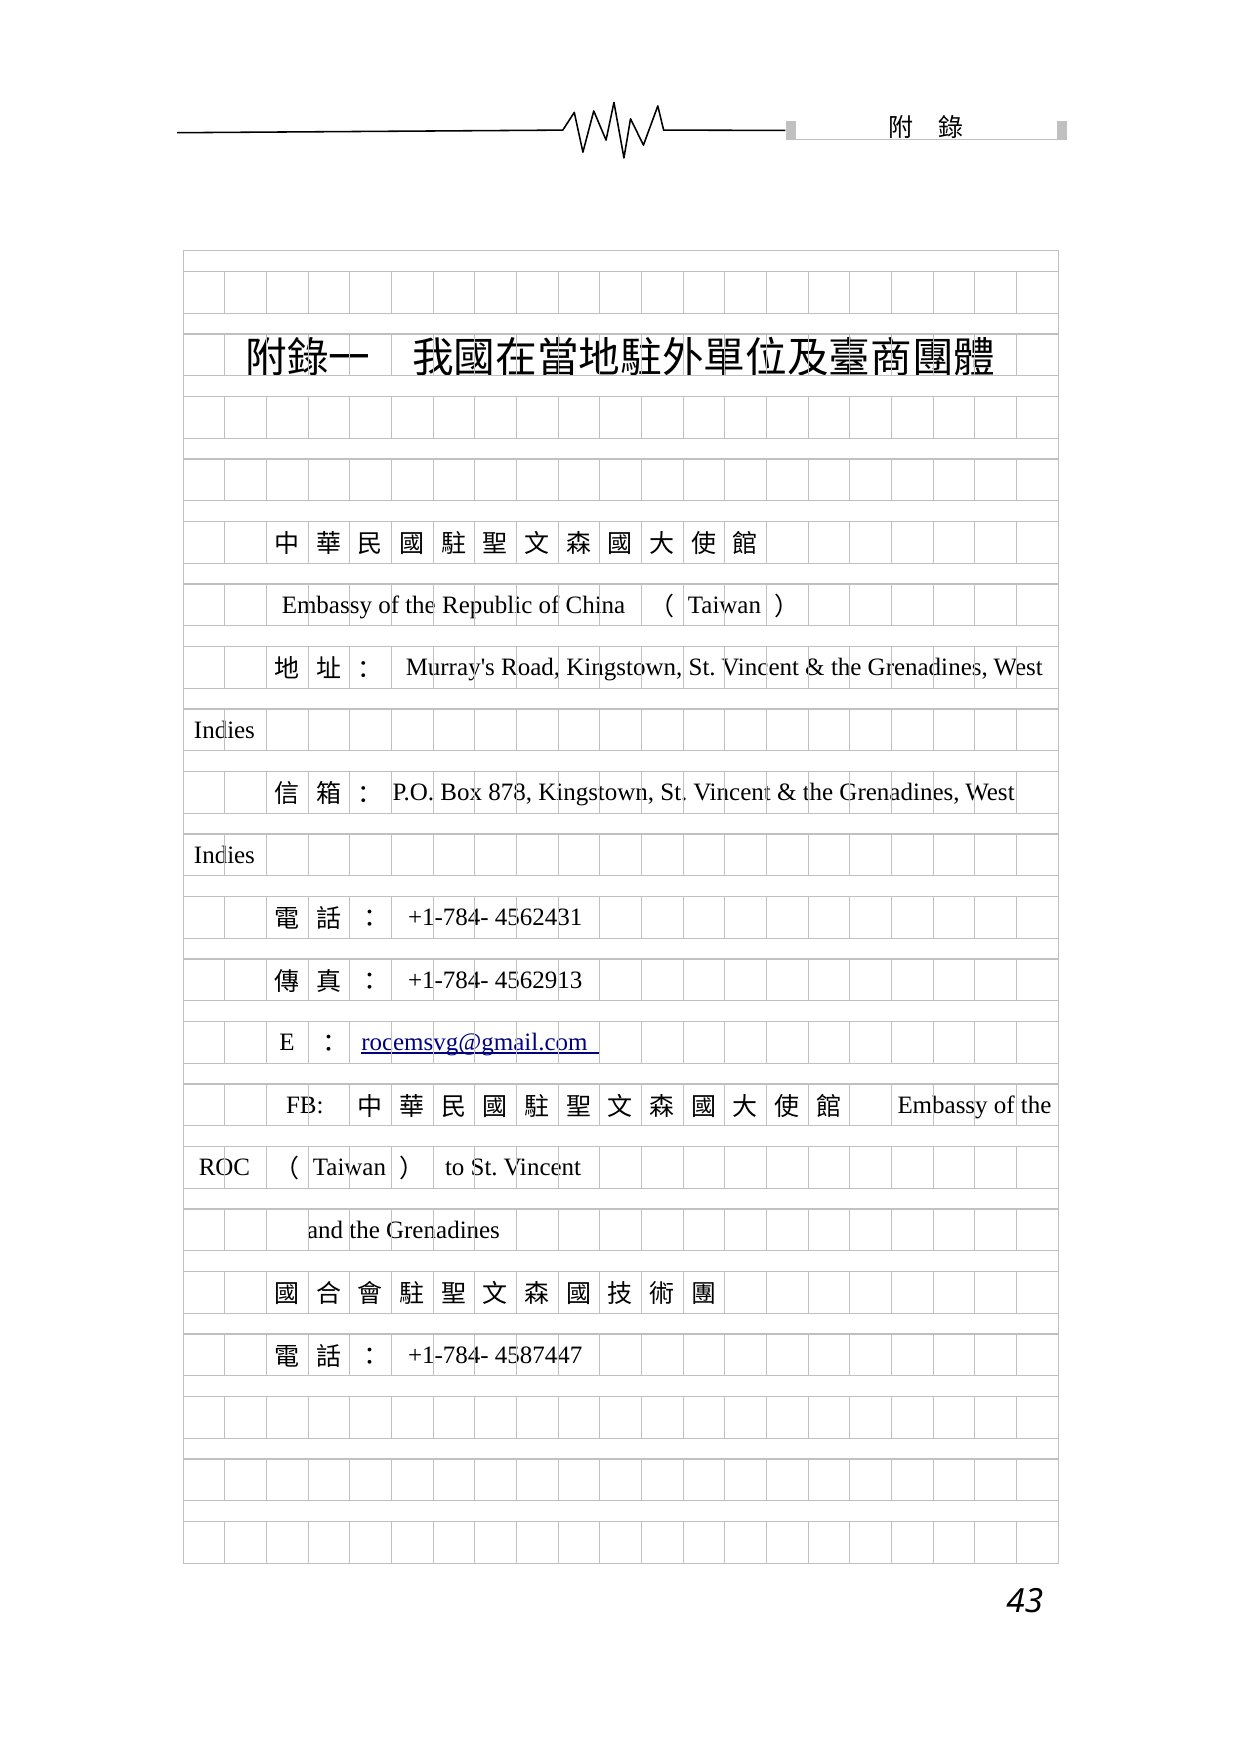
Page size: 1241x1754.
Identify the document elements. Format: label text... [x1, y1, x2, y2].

text FB: 中華民國駐聖文森國大使館 Embassy of the ROC（Taiwan）to St. Vincent [267, 1085, 308, 1125]
text FB: 中華民國駐聖文森國大使館 Embassy of the ROC（Taiwan）to St. Vincent [309, 1147, 349, 1188]
text 地址：Murray's Road, Kingstown, St. Vincent & the Grenadines, West Indies [184, 710, 224, 750]
text 信箱：P.O. Box 878, Kingstown, St. Vincent & the Grenadines, West Indies [392, 772, 433, 813]
text 附錄一 我國在當地駐外單位及臺商團體 [668, 351, 683, 375]
text 傳真：+1-784- 4562913 [475, 960, 516, 1000]
text 使 [684, 522, 724, 563]
text 信箱：P.O. Box 878, Kingstown, St. Vincent & the Grenadines, West Indies [475, 835, 516, 875]
text 地址：Murray's Road, Kingstown, St. Vincent & the Grenadines, West Indies [475, 647, 516, 688]
text and the Grenadines [517, 1210, 558, 1250]
text FB: 中華民國駐聖文森國大使館 Embassy of the ROC（Taiwan）to St. Vincent [975, 1085, 1016, 1125]
text 信箱：P.O. Box 878, Kingstown, St. Vincent & the Grenadines, West Indies [684, 835, 724, 875]
text and the Grenadines [1017, 1210, 1058, 1250]
text 電話：+1-784- 4562431 [475, 897, 516, 938]
text [225, 1272, 266, 1313]
text FB: 中華民國駐聖文森國大使館 Embassy of the ROC（Taiwan）to St. Vincent [434, 1147, 474, 1188]
text E：rocemsvg@gmail.com [725, 1022, 766, 1063]
text 信箱：P.O. Box 878, Kingstown, St. Vincent & the Grenadines, West Indies [225, 835, 266, 875]
text 信箱：P.O. Box 878, Kingstown, St. Vincent & the Grenadines, West Indies [434, 835, 474, 875]
text 華 [309, 522, 349, 563]
text 附錄一 我國在當地駐外單位及臺商團體 [225, 335, 266, 375]
text 電話：+1-784- 4587447 [350, 1335, 391, 1375]
text FB: 中華民國駐聖文森國大使館 Embassy of the ROC（Taiwan）to St. Vincent [392, 1085, 433, 1125]
text 信箱：P.O. Box 878, Kingstown, St. Vincent & the Grenadines, West Indies [642, 835, 683, 875]
text 附錄一 我國在當地駐外單位及臺商團體 [642, 335, 683, 375]
text FB: 中華民國駐聖文森國大使館 Embassy of the ROC（Taiwan）to St. Vincent [350, 1085, 391, 1125]
text 信箱：P.O. Box 878, Kingstown, St. Vincent & the Grenadines, West Indies [350, 772, 391, 813]
text and the Grenadines [975, 1210, 1016, 1250]
text Embassy of the Republic of China（Taiwan） [809, 585, 849, 625]
text 電話：+1-784- 4587447 [392, 1335, 433, 1375]
text FB: 中華民國駐聖文森國大使館 Embassy of the ROC（Taiwan）to St. Vincent [684, 1085, 724, 1125]
text FB: 中華民國駐聖文森國大使館 Embassy of the ROC（Taiwan）to St. Vincent [767, 1147, 808, 1188]
text 技 [600, 1272, 641, 1313]
text FB: 中華民國駐聖文森國大使館 Embassy of the ROC（Taiwan）to St. Vincent [184, 1064, 1058, 1083]
text FB: 中華民國駐聖文森國大使館 Embassy of the ROC（Taiwan）to St. Vincent [392, 1147, 433, 1188]
text 附錄一 我國在當地駐外單位及臺商團體 [475, 342, 488, 371]
text Embassy of the Republic of China（Taiwan） [267, 585, 308, 625]
text E：rocemsvg@gmail.com [267, 1022, 308, 1063]
text E：rocemsvg@gmail.com [517, 1022, 558, 1052]
text [850, 522, 891, 563]
text 地址：Murray's Road, Kingstown, St. Vincent & the Grenadines, West Indies [517, 710, 558, 750]
text and the Grenadines [934, 1210, 974, 1250]
text 地址：Murray's Road, Kingstown, St. Vincent & the Grenadines, West Indies [350, 647, 391, 688]
text FB: 中華民國駐聖文森國大使館 Embassy of the ROC（Taiwan）to St. Vincent [892, 1147, 933, 1188]
text 附錄一 我國在當地駐外單位及臺商團體 [767, 335, 808, 375]
text 附錄一 我國在當地駐外單位及臺商團體 [809, 335, 849, 375]
text 傳真：+1-784- 4562913 [934, 960, 974, 1000]
text 信箱：P.O. Box 878, Kingstown, St. Vincent & the Grenadines, West Indies [642, 772, 683, 813]
text 信箱：P.O. Box 878, Kingstown, St. Vincent & the Grenadines, West Indies [517, 835, 558, 875]
text 信箱：P.O. Box 878, Kingstown, St. Vincent & the Grenadines, West Indies [892, 835, 933, 875]
text 地址：Murray's Road, Kingstown, St. Vincent & the Grenadines, West Indies [434, 710, 474, 750]
text 信箱：P.O. Box 878, Kingstown, St. Vincent & the Grenadines, West Indies [600, 835, 641, 875]
text 聖 [434, 1272, 474, 1313]
text FB: 中華民國駐聖文森國大使館 Embassy of the ROC（Taiwan）to St. Vincent [184, 1147, 224, 1188]
text 信箱：P.O. Box 878, Kingstown, St. Vincent & the Grenadines, West Indies [225, 772, 266, 813]
text 電話：+1-784- 4587447 [434, 1335, 474, 1375]
text and the Grenadines [767, 1210, 808, 1250]
text E：rocemsvg@gmail.com [892, 1022, 933, 1063]
text and the Grenadines [809, 1210, 849, 1250]
text Embassy of the Republic of China（Taiwan） [559, 585, 599, 625]
text 地址：Murray's Road, Kingstown, St. Vincent & the Grenadines, West Indies [184, 689, 1058, 708]
text FB: 中華民國駐聖文森國大使館 Embassy of the ROC（Taiwan）to St. Vincent [517, 1085, 558, 1125]
text FB: 中華民國駐聖文森國大使館 Embassy of the ROC（Taiwan）to St. Vincent [642, 1147, 683, 1188]
text 信箱：P.O. Box 878, Kingstown, St. Vincent & the Grenadines, West Indies [767, 835, 808, 875]
text FB: 中華民國駐聖文森國大使館 Embassy of the ROC（Taiwan）to St. Vincent [850, 1085, 891, 1125]
text Embassy of the Republic of China（Taiwan） [934, 585, 974, 625]
text Embassy of the Republic of China（Taiwan） [767, 585, 808, 625]
text [767, 522, 808, 563]
text 信箱：P.O. Box 878, Kingstown, St. Vincent & the Grenadines, West Indies [809, 772, 849, 813]
text 傳真：+1-784- 4562913 [975, 960, 1016, 1000]
text FB: 中華民國駐聖文森國大使館 Embassy of the ROC（Taiwan）to St. Vincent [559, 1085, 599, 1125]
text 傳真：+1-784- 4562913 [809, 960, 849, 1000]
text 電話：+1-784- 4562431 [1017, 897, 1058, 938]
text 駐 [392, 1272, 433, 1313]
text and the Grenadines [600, 1210, 641, 1250]
text and the Grenadines [392, 1210, 433, 1250]
text FB: 中華民國駐聖文森國大使館 Embassy of the ROC（Taiwan）to St. Vincent [475, 1147, 516, 1188]
text and the Grenadines [184, 1210, 224, 1250]
text E：rocemsvg@gmail.com [559, 1022, 599, 1052]
text 傳真：+1-784- 4562913 [309, 960, 349, 1000]
text 電話：+1-784- 4587447 [225, 1335, 266, 1375]
text FB: 中華民國駐聖文森國大使館 Embassy of the ROC（Taiwan）to St. Vincent [267, 1147, 308, 1188]
text 信箱：P.O. Box 878, Kingstown, St. Vincent & the Grenadines, West Indies [975, 835, 1016, 875]
text 傳真：+1-784- 4562913 [350, 960, 391, 1000]
text 地址：Murray's Road, Kingstown, St. Vincent & the Grenadines, West Indies [809, 710, 849, 750]
text and the Grenadines [850, 1210, 891, 1250]
text Embassy of the Republic of China（Taiwan） [309, 585, 349, 625]
text FB: 中華民國駐聖文森國大使館 Embassy of the ROC（Taiwan）to St. Vincent [809, 1147, 849, 1188]
text E：rocemsvg@gmail.com [600, 1022, 641, 1063]
text [809, 522, 849, 563]
text 地址：Murray's Road, Kingstown, St. Vincent & the Grenadines, West Indies [350, 710, 391, 750]
text 信箱：P.O. Box 878, Kingstown, St. Vincent & the Grenadines, West Indies [184, 835, 224, 875]
text FB: 中華民國駐聖文森國大使館 Embassy of the ROC（Taiwan）to St. Vincent [934, 1147, 974, 1188]
text E：rocemsvg@gmail.com [684, 1022, 724, 1063]
text [892, 1272, 933, 1313]
text [725, 1272, 766, 1313]
text 電話：+1-784- 4587447 [684, 1335, 724, 1375]
text 地址：Murray's Road, Kingstown, St. Vincent & the Grenadines, West Indies [642, 710, 683, 750]
text 地址：Murray's Road, Kingstown, St. Vincent & the Grenadines, West Indies [184, 626, 1058, 646]
text E：rocemsvg@gmail.com [850, 1022, 891, 1063]
text 傳真：+1-784- 4562913 [517, 960, 558, 1000]
text 電話：+1-784- 4562431 [850, 897, 891, 938]
text Embassy of the Republic of China（Taiwan） [232, 564, 1058, 583]
text 地址：Murray's Road, Kingstown, St. Vincent & the Grenadines, West Indies [725, 647, 766, 688]
text 附錄一 我國在當地駐外單位及臺商團體 [184, 314, 1058, 333]
text E：rocemsvg@gmail.com [934, 1022, 974, 1063]
text E：rocemsvg@gmail.com [309, 1022, 349, 1063]
text 信箱：P.O. Box 878, Kingstown, St. Vincent & the Grenadines, West Indies [934, 835, 974, 875]
text 地址：Murray's Road, Kingstown, St. Vincent & the Grenadines, West Indies [684, 710, 724, 750]
text 地址：Murray's Road, Kingstown, St. Vincent & the Grenadines, West Indies [184, 647, 224, 688]
text FB: 中華民國駐聖文森國大使館 Embassy of the ROC（Taiwan）to St. Vincent [642, 1085, 683, 1125]
text 信箱：P.O. Box 878, Kingstown, St. Vincent & the Grenadines, West Indies [725, 772, 766, 813]
text 電話：+1-784- 4562431 [184, 897, 224, 938]
text 傳真：+1-784- 4562913 [684, 960, 724, 1000]
text 地址：Murray's Road, Kingstown, St. Vincent & the Grenadines, West Indies [684, 647, 724, 688]
text 地址：Murray's Road, Kingstown, St. Vincent & the Grenadines, West Indies [975, 710, 1016, 750]
text FB: 中華民國駐聖文森國大使館 Embassy of the ROC（Taiwan）to St. Vincent [517, 1147, 558, 1188]
text 傳真：+1-784- 4562913 [392, 960, 433, 1000]
text FB: 中華民國駐聖文森國大使館 Embassy of the ROC（Taiwan）to St. Vincent [725, 1085, 766, 1125]
text [934, 1272, 974, 1313]
text and the Grenadines [892, 1210, 933, 1250]
text E：rocemsvg@gmail.com [975, 1022, 1016, 1063]
text 附錄一 我國在當地駐外單位及臺商團體 [517, 335, 558, 375]
text 電話：+1-784- 4562431 [934, 897, 974, 938]
text 附錄一 我國在當地駐外單位及臺商團體 [892, 335, 933, 375]
text and the Grenadines [184, 1189, 1058, 1208]
text 文 [475, 1272, 516, 1313]
text 電話：+1-784- 4587447 [184, 1335, 224, 1375]
text 附錄一 我國在當地駐外單位及臺商團體 [919, 341, 933, 371]
text 傳真：+1-784- 4562913 [767, 960, 808, 1000]
text 地址：Murray's Road, Kingstown, St. Vincent & the Grenadines, West Indies [517, 647, 558, 688]
text 電話：+1-784- 4587447 [975, 1335, 1016, 1375]
text 信箱：P.O. Box 878, Kingstown, St. Vincent & the Grenadines, West Indies [934, 772, 974, 813]
text [934, 522, 974, 563]
text 電話：+1-784- 4562431 [975, 897, 1016, 938]
text 信箱：P.O. Box 878, Kingstown, St. Vincent & the Grenadines, West Indies [684, 772, 724, 813]
text 電話：+1-784- 4587447 [267, 1335, 308, 1375]
text 地址：Murray's Road, Kingstown, St. Vincent & the Grenadines, West Indies [559, 710, 599, 750]
text 附錄一 我國在當地駐外單位及臺商團體 [459, 342, 474, 371]
text 附錄一 我國在當地駐外單位及臺商團體 [850, 335, 891, 375]
text 電話：+1-784- 4587447 [517, 1335, 558, 1375]
text 電話：+1-784- 4562431 [350, 897, 391, 938]
text 附錄一 我國在當地駐外單位及臺商團體 [684, 335, 724, 375]
text 信箱：P.O. Box 878, Kingstown, St. Vincent & the Grenadines, West Indies [392, 835, 433, 875]
text 附錄一 我國在當地駐外單位及臺商團體 [559, 335, 599, 375]
text FB: 中華民國駐聖文森國大使館 Embassy of the ROC（Taiwan）to St. Vincent [892, 1085, 933, 1125]
text Embassy of the Republic of China（Taiwan） [517, 585, 558, 625]
text E：rocemsvg@gmail.com [225, 1022, 266, 1063]
text 電話：+1-784- 4562431 [600, 897, 641, 938]
text 國 [267, 1272, 308, 1313]
text 信箱：P.O. Box 878, Kingstown, St. Vincent & the Grenadines, West Indies [184, 814, 1058, 833]
text 信箱：P.O. Box 878, Kingstown, St. Vincent & the Grenadines, West Indies [184, 751, 1058, 771]
text [809, 1272, 849, 1313]
text 信箱：P.O. Box 878, Kingstown, St. Vincent & the Grenadines, West Indies [1017, 772, 1058, 813]
text 附錄一 我國在當地駐外單位及臺商團體 [934, 335, 974, 375]
text and the Grenadines [309, 1210, 349, 1250]
text 電話：+1-784- 4587447 [184, 1314, 1058, 1333]
text 信箱：P.O. Box 878, Kingstown, St. Vincent & the Grenadines, West Indies [559, 835, 599, 875]
text 電話：+1-784- 4587447 [809, 1335, 849, 1375]
text 電話：+1-784- 4562431 [559, 897, 599, 938]
text 電話：+1-784- 4562431 [267, 897, 308, 938]
text FB: 中華民國駐聖文森國大使館 Embassy of the ROC（Taiwan）to St. Vincent [1017, 1147, 1058, 1188]
text 傳真：+1-784- 4562913 [725, 960, 766, 1000]
text and the Grenadines [350, 1210, 391, 1250]
text 電話：+1-784- 4562431 [225, 897, 266, 938]
text E：rocemsvg@gmail.com [1017, 1022, 1058, 1063]
text 傳真：+1-784- 4562913 [559, 960, 599, 1000]
text [184, 1251, 1058, 1271]
text FB: 中華民國駐聖文森國大使館 Embassy of the ROC（Taiwan）to St. Vincent [475, 1085, 516, 1125]
text FB: 中華民國駐聖文森國大使館 Embassy of the ROC（Taiwan）to St. Vincent [600, 1147, 641, 1188]
text Embassy of the Republic of China（Taiwan） [892, 585, 933, 625]
text Embassy of the Republic of China（Taiwan） [600, 585, 641, 625]
text 信箱：P.O. Box 878, Kingstown, St. Vincent & the Grenadines, West Indies [309, 835, 349, 875]
text 地址：Murray's Road, Kingstown, St. Vincent & the Grenadines, West Indies [850, 647, 891, 688]
text 附錄一 我國在當地駐外單位及臺商團體 [934, 341, 947, 371]
text 信箱：P.O. Box 878, Kingstown, St. Vincent & the Grenadines, West Indies [850, 772, 891, 813]
text FB: 中華民國駐聖文森國大使館 Embassy of the ROC（Taiwan）to St. Vincent [1017, 1085, 1058, 1125]
text 國 [392, 522, 433, 563]
text 聖 [475, 522, 516, 563]
text 信箱：P.O. Box 878, Kingstown, St. Vincent & the Grenadines, West Indies [892, 772, 933, 813]
text 駐 [434, 522, 474, 563]
text E：rocemsvg@gmail.com [767, 1022, 808, 1063]
text 電話：+1-784- 4562431 [309, 897, 349, 938]
text Embassy of the Republic of China（Taiwan） [392, 585, 433, 625]
text 信箱：P.O. Box 878, Kingstown, St. Vincent & the Grenadines, West Indies [600, 772, 641, 813]
text 信箱：P.O. Box 878, Kingstown, St. Vincent & the Grenadines, West Indies [975, 772, 1016, 813]
text 術 [642, 1272, 683, 1313]
text Embassy of the Republic of China（Taiwan） [475, 585, 516, 625]
text FB: 中華民國駐聖文森國大使館 Embassy of the ROC（Taiwan）to St. Vincent [975, 1147, 1016, 1188]
text FB: 中華民國駐聖文森國大使館 Embassy of the ROC（Taiwan）to St. Vincent [600, 1085, 641, 1125]
text Embassy of the Republic of China（Taiwan） [975, 585, 1016, 625]
text 信箱：P.O. Box 878, Kingstown, St. Vincent & the Grenadines, West Indies [184, 772, 224, 813]
text FB: 中華民國駐聖文森國大使館 Embassy of the ROC（Taiwan）to St. Vincent [809, 1085, 849, 1125]
text FB: 中華民國駐聖文森國大使館 Embassy of the ROC（Taiwan）to St. Vincent [225, 1147, 266, 1188]
text 國 [559, 1272, 599, 1313]
text 地址：Murray's Road, Kingstown, St. Vincent & the Grenadines, West Indies [267, 710, 308, 750]
text E：rocemsvg@gmail.com [434, 1022, 474, 1052]
text E：rocemsvg@gmail.com [184, 1022, 224, 1063]
text 電話：+1-784- 4587447 [600, 1335, 641, 1375]
text 電話：+1-784- 4562431 [642, 897, 683, 938]
text 地址：Murray's Road, Kingstown, St. Vincent & the Grenadines, West Indies [225, 647, 266, 688]
text 附錄一 我國在當地駐外單位及臺商團體 [475, 335, 516, 375]
text 地址：Murray's Road, Kingstown, St. Vincent & the Grenadines, West Indies [892, 710, 933, 750]
text 地址：Murray's Road, Kingstown, St. Vincent & the Grenadines, West Indies [934, 710, 974, 750]
text [975, 1272, 1016, 1313]
text and the Grenadines [725, 1210, 766, 1250]
text 信箱：P.O. Box 878, Kingstown, St. Vincent & the Grenadines, West Indies [475, 772, 516, 813]
text 傳真：+1-784- 4562913 [184, 960, 224, 1000]
text [850, 1272, 891, 1313]
text FB: 中華民國駐聖文森國大使館 Embassy of the ROC（Taiwan）to St. Vincent [684, 1147, 724, 1188]
text E：rocemsvg@gmail.com [642, 1022, 683, 1063]
text Embassy of the Republic of China（Taiwan） [684, 585, 724, 625]
text 電話：+1-784- 4587447 [309, 1335, 349, 1375]
text and the Grenadines [225, 1210, 266, 1250]
text Embassy of the Republic of China（Taiwan） [725, 585, 766, 625]
text 信箱：P.O. Box 878, Kingstown, St. Vincent & the Grenadines, West Indies [809, 835, 849, 875]
text 傳真：+1-784- 4562913 [434, 960, 474, 1000]
text 電話：+1-784- 4562431 [392, 897, 433, 938]
text 信箱：P.O. Box 878, Kingstown, St. Vincent & the Grenadines, West Indies [559, 772, 599, 813]
text 地址：Murray's Road, Kingstown, St. Vincent & the Grenadines, West Indies [725, 710, 766, 750]
text 電話：+1-784- 4562431 [684, 897, 724, 938]
text Embassy of the Republic of China（Taiwan） [850, 585, 891, 625]
text 附錄一 我國在當地駐外單位及臺商團體 [600, 335, 641, 375]
text 地址：Murray's Road, Kingstown, St. Vincent & the Grenadines, West Indies [850, 710, 891, 750]
text 電話：+1-784- 4587447 [559, 1335, 599, 1375]
text 團 [684, 1272, 724, 1313]
text 文 [517, 522, 558, 563]
text 信箱：P.O. Box 878, Kingstown, St. Vincent & the Grenadines, West Indies [767, 772, 808, 813]
text 電話：+1-784- 4562431 [517, 897, 558, 938]
text FB: 中華民國駐聖文森國大使館 Embassy of the ROC（Taiwan）to St. Vincent [225, 1085, 266, 1125]
text 國 [600, 522, 641, 563]
text [184, 501, 1058, 521]
text 信箱：P.O. Box 878, Kingstown, St. Vincent & the Grenadines, West Indies [350, 835, 391, 875]
text and the Grenadines [684, 1210, 724, 1250]
text FB: 中華民國駐聖文森國大使館 Embassy of the ROC（Taiwan）to St. Vincent [559, 1147, 599, 1188]
text 地址：Murray's Road, Kingstown, St. Vincent & the Grenadines, West Indies [267, 647, 308, 688]
text 館 [725, 522, 766, 563]
text 信箱：P.O. Box 878, Kingstown, St. Vincent & the Grenadines, West Indies [267, 772, 308, 813]
text 地址：Murray's Road, Kingstown, St. Vincent & the Grenadines, West Indies [309, 647, 349, 688]
text Embassy of the Republic of China（Taiwan） [1017, 585, 1058, 625]
text FB: 中華民國駐聖文森國大使館 Embassy of the ROC（Taiwan）to St. Vincent [184, 1126, 1058, 1146]
text 電話：+1-784- 4587447 [934, 1335, 974, 1375]
text and the Grenadines [434, 1210, 474, 1250]
text [184, 522, 224, 563]
text 傳真：+1-784- 4562913 [184, 939, 1058, 958]
text [975, 522, 1016, 563]
text 地址：Murray's Road, Kingstown, St. Vincent & the Grenadines, West Indies [559, 647, 599, 688]
text 森 [559, 522, 599, 563]
text FB: 中華民國駐聖文森國大使館 Embassy of the ROC（Taiwan）to St. Vincent [767, 1085, 808, 1125]
text 地址：Murray's Road, Kingstown, St. Vincent & the Grenadines, West Indies [475, 710, 516, 750]
text 電話：+1-784- 4562431 [767, 897, 808, 938]
text FB: 中華民國駐聖文森國大使館 Embassy of the ROC（Taiwan）to St. Vincent [850, 1147, 891, 1188]
text 民 [350, 522, 391, 563]
text FB: 中華民國駐聖文森國大使館 Embassy of the ROC（Taiwan）to St. Vincent [350, 1147, 391, 1188]
text 傳真：+1-784- 4562913 [642, 960, 683, 1000]
text 地址：Murray's Road, Kingstown, St. Vincent & the Grenadines, West Indies [392, 647, 433, 688]
text FB: 中華民國駐聖文森國大使館 Embassy of the ROC（Taiwan）to St. Vincent [184, 1085, 224, 1125]
text 電話：+1-784- 4587447 [1017, 1335, 1058, 1375]
text 附錄一 我國在當地駐外單位及臺商團體 [1017, 335, 1058, 375]
text 電話：+1-784- 4562431 [434, 897, 474, 938]
text 地址：Murray's Road, Kingstown, St. Vincent & the Grenadines, West Indies [600, 710, 641, 750]
text 會 [350, 1272, 391, 1313]
text 地址：Murray's Road, Kingstown, St. Vincent & the Grenadines, West Indies [600, 647, 641, 688]
text 信箱：P.O. Box 878, Kingstown, St. Vincent & the Grenadines, West Indies [267, 835, 308, 875]
text 信箱：P.O. Box 878, Kingstown, St. Vincent & the Grenadines, West Indies [517, 772, 558, 813]
text 傳真：+1-784- 4562913 [225, 960, 266, 1000]
text 地址：Murray's Road, Kingstown, St. Vincent & the Grenadines, West Indies [225, 710, 266, 750]
text 電話：+1-784- 4587447 [475, 1335, 516, 1375]
text 傳真：+1-784- 4562913 [600, 960, 641, 1000]
text 電話：+1-784- 4562431 [725, 897, 766, 938]
text 電話：+1-784- 4562431 [809, 897, 849, 938]
text 附錄一 我國在當地駐外單位及臺商團體 [350, 335, 391, 375]
text 地址：Murray's Road, Kingstown, St. Vincent & the Grenadines, West Indies [1017, 710, 1058, 750]
text FB: 中華民國駐聖文森國大使館 Embassy of the ROC（Taiwan）to St. Vincent [934, 1085, 974, 1125]
text 傳真：+1-784- 4562913 [850, 960, 891, 1000]
text 傳真：+1-784- 4562913 [892, 960, 933, 1000]
text and the Grenadines [267, 1210, 308, 1250]
text 信箱：P.O. Box 878, Kingstown, St. Vincent & the Grenadines, West Indies [725, 835, 766, 875]
text E：rocemsvg@gmail.com [184, 1001, 1058, 1021]
text [184, 1272, 224, 1313]
text 信箱：P.O. Box 878, Kingstown, St. Vincent & the Grenadines, West Indies [434, 772, 474, 813]
text and the Grenadines [559, 1210, 599, 1250]
text 附錄一 我國在當地駐外單位及臺商團體 [975, 335, 1016, 375]
text 地址：Murray's Road, Kingstown, St. Vincent & the Grenadines, West Indies [434, 647, 474, 688]
text E：rocemsvg@gmail.com [809, 1022, 849, 1063]
text [1017, 1272, 1058, 1313]
text Embassy of the Republic of China（Taiwan） [434, 585, 474, 625]
text 傳真：+1-784- 4562913 [1017, 960, 1058, 1000]
text 地址：Murray's Road, Kingstown, St. Vincent & the Grenadines, West Indies [392, 710, 433, 750]
text 附錄一 我國在當地駐外單位及臺商團體 [434, 335, 474, 375]
text E：rocemsvg@gmail.com [392, 1022, 433, 1052]
text FB: 中華民國駐聖文森國大使館 Embassy of the ROC（Taiwan）to St. Vincent [434, 1085, 474, 1125]
text 信箱：P.O. Box 878, Kingstown, St. Vincent & the Grenadines, West Indies [850, 835, 891, 875]
text Embassy of the Republic of China（Taiwan） [350, 585, 391, 625]
text Embassy of the Republic of China（Taiwan） [232, 585, 266, 625]
text 大 [642, 522, 683, 563]
text 附錄一 我國在當地駐外單位及臺商團體 [184, 335, 224, 375]
text E：rocemsvg@gmail.com [350, 1022, 391, 1063]
text 地址：Murray's Road, Kingstown, St. Vincent & the Grenadines, West Indies [309, 710, 349, 750]
text 地址：Murray's Road, Kingstown, St. Vincent & the Grenadines, West Indies [767, 647, 808, 688]
text 信箱：P.O. Box 878, Kingstown, St. Vincent & the Grenadines, West Indies [1017, 835, 1058, 875]
text 地址：Murray's Road, Kingstown, St. Vincent & the Grenadines, West Indies [767, 710, 808, 750]
text E：rocemsvg@gmail.com [475, 1022, 516, 1052]
text 地址：Murray's Road, Kingstown, St. Vincent & the Grenadines, West Indies [892, 647, 933, 688]
text and the Grenadines [475, 1210, 516, 1250]
text [767, 1272, 808, 1313]
text 信箱：P.O. Box 878, Kingstown, St. Vincent & the Grenadines, West Indies [309, 772, 349, 813]
text 附錄一 我國在當地駐外單位及臺商團體 [309, 335, 349, 375]
text [892, 522, 933, 563]
text 附錄一 我國在當地駐外單位及臺商團體 [392, 335, 433, 375]
text 森 [517, 1272, 558, 1313]
text 電話：+1-784- 4562431 [892, 897, 933, 938]
text 附錄一 我國在當地駐外單位及臺商團體 [267, 335, 308, 375]
text Embassy of the Republic of China（Taiwan） [642, 585, 683, 625]
text 地址：Murray's Road, Kingstown, St. Vincent & the Grenadines, West Indies [809, 647, 849, 688]
text 電話：+1-784- 4562431 [184, 876, 1058, 896]
text 電話：+1-784- 4587447 [725, 1335, 766, 1375]
text [1017, 522, 1058, 563]
text 電話：+1-784- 4587447 [892, 1335, 933, 1375]
text 地址：Murray's Road, Kingstown, St. Vincent & the Grenadines, West Indies [1017, 647, 1058, 688]
text and the Grenadines [642, 1210, 683, 1250]
text FB: 中華民國駐聖文森國大使館 Embassy of the ROC（Taiwan）to St. Vincent [725, 1147, 766, 1188]
text FB: 中華民國駐聖文森國大使館 Embassy of the ROC（Taiwan）to St. Vincent [309, 1085, 349, 1125]
text 電話：+1-784- 4587447 [850, 1335, 891, 1375]
text 電話：+1-784- 4587447 [767, 1335, 808, 1375]
text 地址：Murray's Road, Kingstown, St. Vincent & the Grenadines, West Indies [642, 647, 683, 688]
text 地址：Murray's Road, Kingstown, St. Vincent & the Grenadines, West Indies [934, 647, 974, 688]
text 電話：+1-784- 4587447 [642, 1335, 683, 1375]
text [225, 522, 266, 563]
text 傳真：+1-784- 4562913 [267, 960, 308, 1000]
text 附錄一 我國在當地駐外單位及臺商團體 [725, 335, 766, 375]
text 合 [309, 1272, 349, 1313]
text 地址：Murray's Road, Kingstown, St. Vincent & the Grenadines, West Indies [975, 647, 1016, 688]
text 中 [267, 522, 308, 563]
